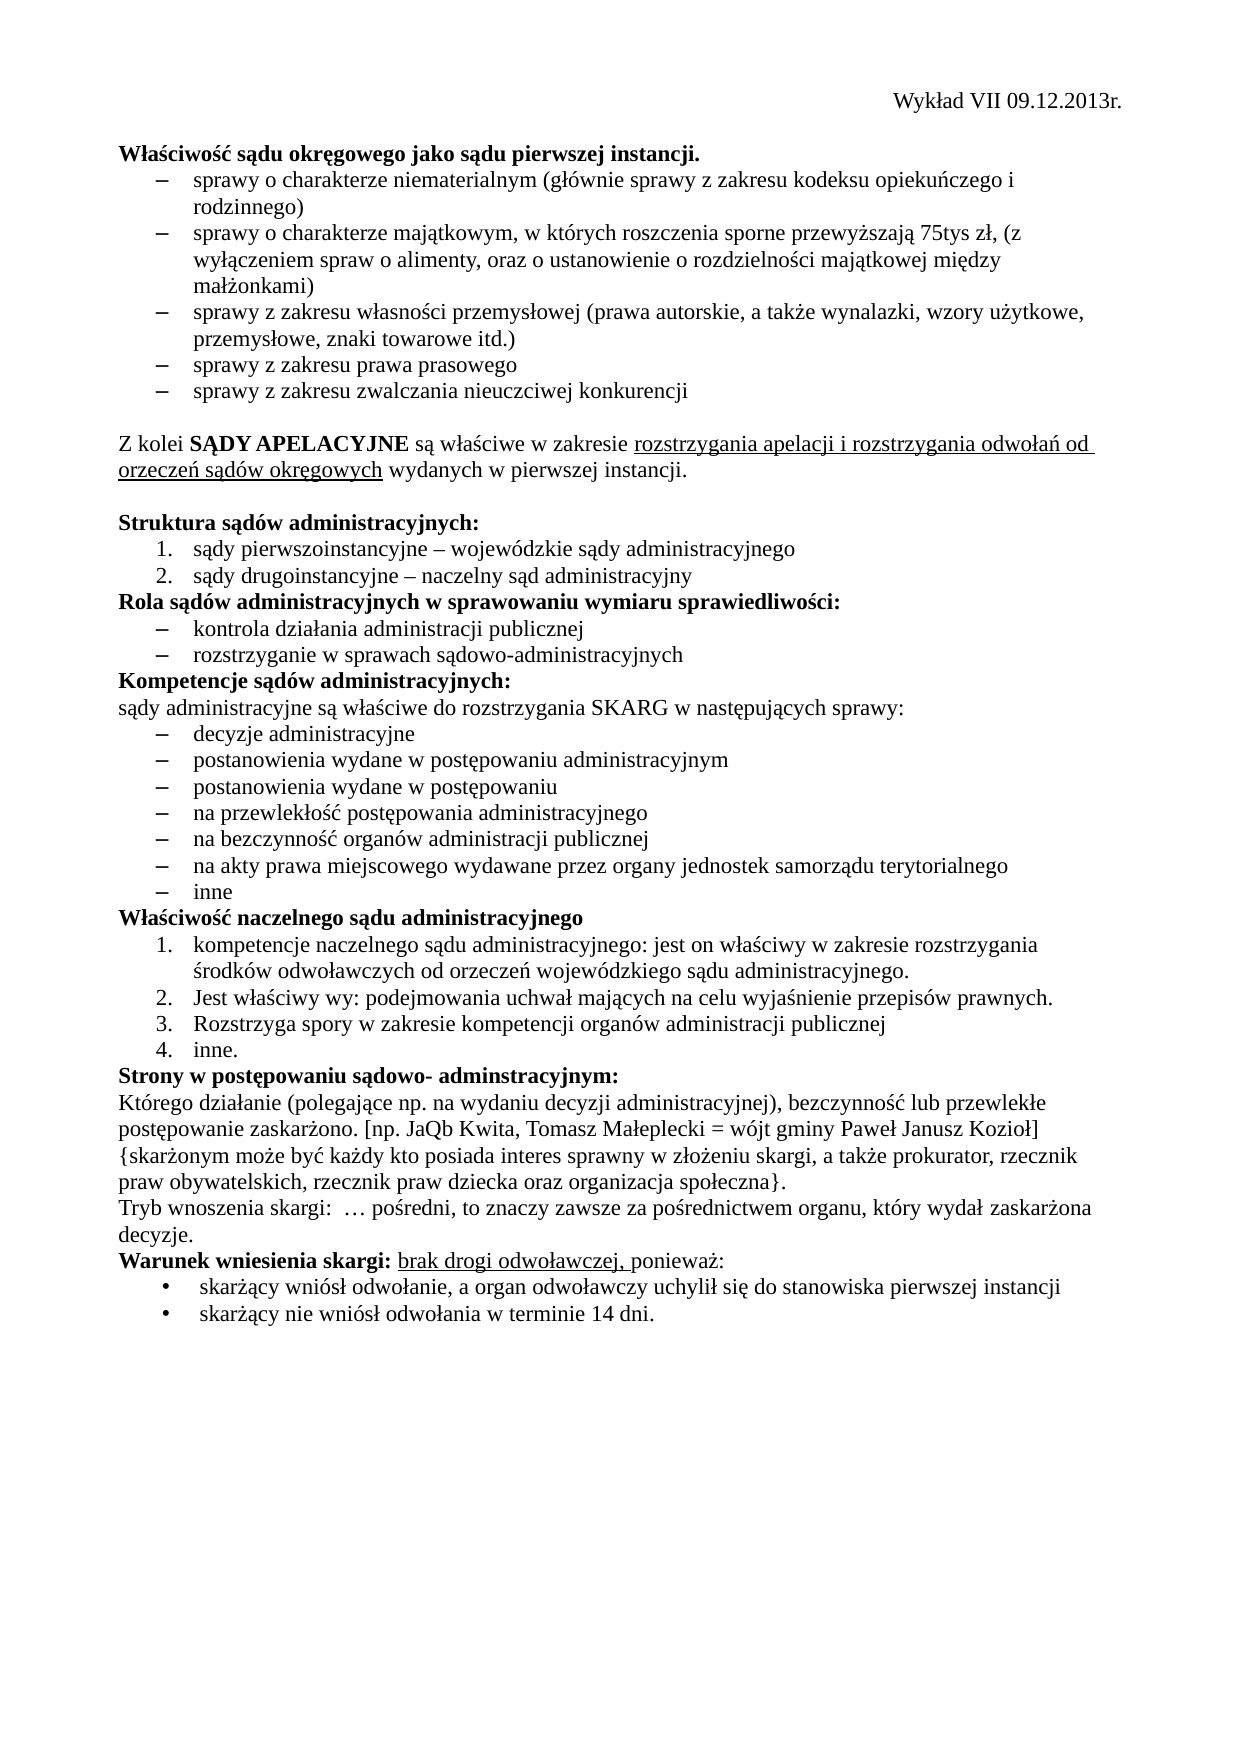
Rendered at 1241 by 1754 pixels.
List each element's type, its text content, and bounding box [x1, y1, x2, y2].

list sprawy z zakresu prawa prasowego [156, 351, 1122, 377]
list na akty prawa miejscowego wydawane przez organy jednostek samorządu terytorialnego [156, 852, 1122, 878]
text Strony w postępowaniu sądowo- adminstracyjnym: [118, 1063, 1122, 1089]
list postanowienia wydane w postępowaniu administracyjnym [156, 746, 1122, 773]
text Wykład VII 09.12.2013r. [118, 87, 1122, 114]
text Kompetencje sądów administracyjnych: [118, 667, 1122, 694]
list na bezczynność organów administracji publicznej [156, 825, 1122, 852]
list skarżący nie wniósł odwołania w terminie 14 dni. [162, 1300, 1122, 1326]
list sprawy o charakterze niematerialnym (głównie sprawy z zakresu kodeksu opiekuńczego i rodzinnego) [156, 167, 1122, 219]
text Właściwość sądu okręgowego jako sądu pierwszej instancji. [118, 140, 1122, 167]
list kompetencje naczelnego sądu administracyjnego: jest on właściwy w zakresie rozstrzygania środków odwoławczych od orzeczeń wojewódzkiego sądu administracyjnego. [156, 931, 1122, 983]
text Którego działanie (polegające np. na wydaniu decyzji administracyjnej), bezczynność lub przewlekłe postępowanie zaskarżono. [np. JaQb Kwita, Tomasz Małeplecki = wójt gminy Paweł Janusz Kozioł] {skarżonym może być każdy kto posiada interes sprawny w złożeniu skargi, a także prokurator, rzecznik praw obywatelskich, rzecznik praw dziecka oraz organizacja społeczna}. [118, 1089, 1122, 1194]
list kontrola działania administracji publicznej [156, 614, 1122, 641]
text Warunek wniesienia skargi: brak drogi odwoławczej, ponieważ: [118, 1247, 1122, 1273]
list skarżący wniósł odwołanie, a organ odwoławczy uchylił się do stanowiska pierwszej instancji [162, 1273, 1122, 1300]
text Rola sądów administracyjnych w sprawowaniu wymiaru sprawiedliwości: [118, 588, 1122, 614]
text Właściwość naczelnego sądu administracyjnego [118, 904, 1122, 931]
list inne [156, 878, 1122, 904]
text Tryb wnoszenia skargi: … pośredni, to znaczy zawsze za pośrednictwem organu, który wydał zaskarżona decyzje. [118, 1194, 1122, 1247]
text sądy administracyjne są właściwe do rozstrzygania SKARG w następujących sprawy: [118, 694, 1122, 720]
list sprawy o charakterze majątkowym, w których roszczenia sporne przewyższają 75tys zł, (z wyłączeniem spraw o alimenty, oraz o ustanowienie o rozdzielności majątkowej między małżonkami) [156, 219, 1122, 298]
list postanowienia wydane w postępowaniu [156, 773, 1122, 799]
list rozstrzyganie w sprawach sądowo-administracyjnych [156, 641, 1122, 667]
list na przewlekłość postępowania administracyjnego [156, 799, 1122, 825]
list decyzje administracyjne [156, 720, 1122, 746]
list sądy drugoinstancyjne – naczelny sąd administracyjny [156, 562, 1122, 588]
list sprawy z zakresu zwalczania nieuczciwej konkurencji [156, 377, 1122, 404]
list Jest właściwy wy: podejmowania uchwał mających na celu wyjaśnienie przepisów prawnych. [156, 983, 1122, 1010]
list sprawy z zakresu własności przemysłowej (prawa autorskie, a także wynalazki, wzory użytkowe, przemysłowe, znaki towarowe itd.) [156, 298, 1122, 351]
text Struktura sądów administracyjnych: [118, 509, 1122, 536]
text Z kolei SĄDY APELACYJNE są właściwe w zakresie rozstrzygania apelacji i rozstrzygania odwołań od orzeczeń sądów okręgowych wydanych w pierwszej instancji. [118, 430, 1122, 483]
list sądy pierwszoinstancyjne – wojewódzkie sądy administracyjnego [156, 536, 1122, 562]
list Rozstrzyga spory w zakresie kompetencji organów administracji publicznej [156, 1010, 1122, 1036]
list inne. [156, 1036, 1122, 1063]
